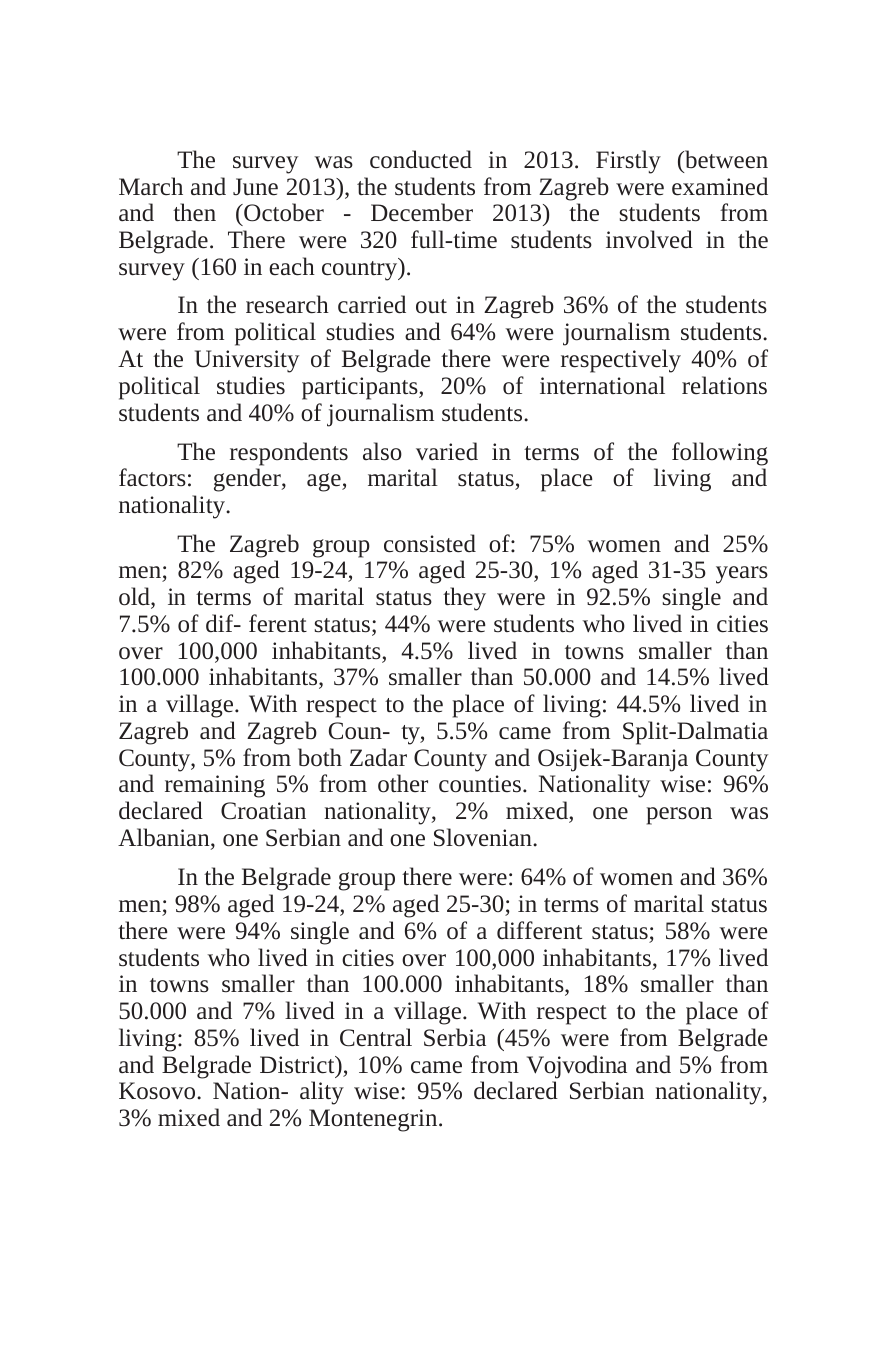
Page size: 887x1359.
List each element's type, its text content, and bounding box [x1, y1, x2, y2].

text The survey was conducted in 2013. Firstly (between March and June 2013), the students from Zagreb were examined and then (October - December 2013) the students from Belgrade. There were 320 full-time students involved in the survey (160 in each country). [118, 147, 769, 281]
text The Zagreb group consisted of: 75% women and 25% men; 82% aged 19-24, 17% aged 25-30, 1% aged 31-35 years old, in terms of marital status they were in 92.5% single and 7.5% of dif- ferent status; 44% were students who lived in cities over 100,000 inhabitants, 4.5% lived in towns smaller than 100.000 inhabitants, 37% smaller than 50.000 and 14.5% lived in a village. With respect to the place of living: 44.5% lived in Zagreb and Zagreb Coun- ty, 5.5% came from Split-Dalmatia County, 5% from both Zadar County and Osijek-Baranja County and remaining 5% from other counties. Nationality wise: 96% declared Croatian nationality, 2% mixed, one person was Albanian, one Serbian and one Slovenian. [118, 531, 769, 852]
text The respondents also varied in terms of the following factors: gender, age, marital status, place of living and nationality. [118, 439, 768, 519]
text In the research carried out in Zagreb 36% of the students were from political studies and 64% were journalism students. At the University of Belgrade there were respectively 40% of political studies participants, 20% of international relations students and 40% of journalism students. [118, 293, 768, 426]
text In the Belgrade group there were: 64% of women and 36% men; 98% aged 19-24, 2% aged 25-30; in terms of marital status there were 94% single and 6% of a different status; 58% were students who lived in cities over 100,000 inhabitants, 17% lived in towns smaller than 100.000 inhabitants, 18% smaller than 50.000 and 7% lived in a village. With respect to the place of living: 85% lived in Central Serbia (45% were from Belgrade and Belgrade District), 10% came from Vojvodina and 5% from Kosovo. Nation- ality wise: 95% declared Serbian nationality, 3% mixed and 2% Montenegrin. [118, 864, 769, 1132]
